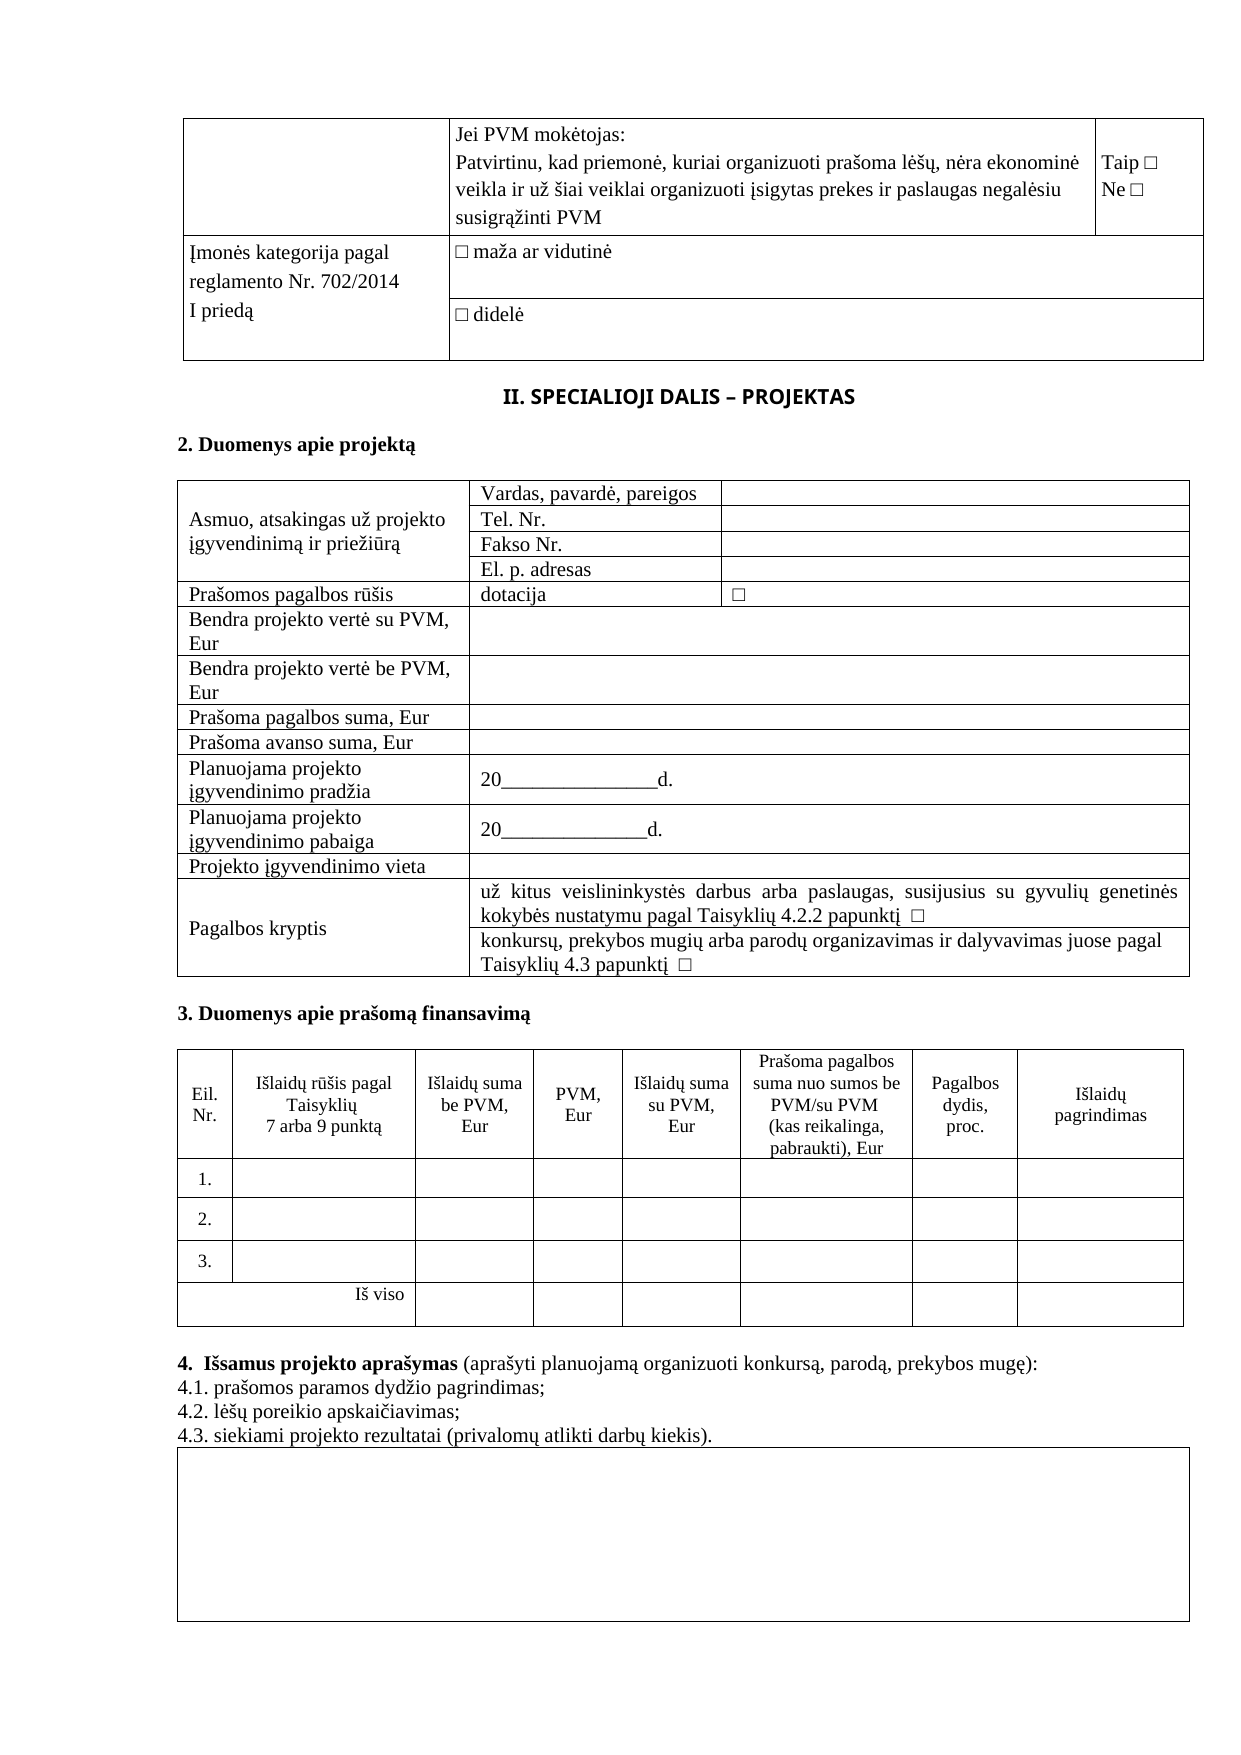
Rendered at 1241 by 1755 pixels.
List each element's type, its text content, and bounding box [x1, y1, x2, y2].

text 4.1. prašomos paramos dydžio pagrindimas; [177, 1375, 1181, 1399]
table_cell El. p. adresas [470, 557, 721, 581]
table_cell Jei PVM mokėtojas: Patvirtinu, kad priemonė, kuriai organizuoti prašoma lėšų, nėra ekonominė veikla ir už šiai veiklai organizuoti įsigytas prekes ir paslaugas negalėsiu susigrąžinti PVM [450, 119, 1095, 235]
text 4.2. lėšų poreikio apskaičiavimas; [177, 1399, 1181, 1423]
table_cell [184, 119, 449, 235]
table_cell [470, 607, 1189, 655]
table_cell □ didelė [450, 299, 1203, 359]
text 2. Duomenys apie projektą [177, 432, 1181, 456]
table_cell [534, 1159, 622, 1197]
table_header [722, 481, 1189, 505]
table_cell [416, 1198, 533, 1239]
table_header Eil. Nr. [178, 1050, 232, 1158]
table_cell [416, 1283, 533, 1326]
table_cell [470, 854, 1189, 878]
table_cell [1018, 1198, 1183, 1239]
table_cell [913, 1159, 1017, 1197]
table_cell [722, 506, 1189, 531]
table_cell Taip □ Ne □ [1096, 119, 1203, 235]
table_header Išlaidų suma be PVM, Eur [416, 1050, 533, 1158]
table_cell Prašoma avanso suma, Eur [178, 730, 469, 754]
table_cell Fakso Nr. [470, 532, 721, 556]
table_cell 3. [178, 1241, 232, 1282]
table_cell [913, 1198, 1017, 1239]
table_cell [741, 1283, 912, 1326]
table_cell [470, 656, 1189, 704]
table_cell [623, 1283, 740, 1326]
table_cell [233, 1159, 415, 1197]
table_header Išlaidų suma su PVM, Eur [623, 1050, 740, 1158]
table_cell [1018, 1241, 1183, 1282]
table_cell [1018, 1159, 1183, 1197]
table_cell [233, 1241, 415, 1282]
table_header Pagalbos dydis, proc. [913, 1050, 1017, 1158]
table_cell [741, 1198, 912, 1239]
table_cell 1. [178, 1159, 232, 1197]
table_cell Planuojama projekto įgyvendinimo pradžia [178, 755, 469, 803]
table_cell [416, 1241, 533, 1282]
table_header Išlaidų rūšis pagal Taisyklių 7 arba 9 punktą [233, 1050, 415, 1158]
table_cell [623, 1198, 740, 1239]
table_cell □ [722, 582, 1189, 606]
table_cell [233, 1198, 415, 1239]
table_header Vardas, pavardė, pareigos [470, 481, 721, 505]
table_cell [534, 1283, 622, 1326]
table_cell Planuojama projekto įgyvendinimo pabaiga [178, 805, 469, 853]
table_cell Prašomos pagalbos rūšis [178, 582, 469, 606]
table_cell dotacija [470, 582, 721, 606]
table_cell [741, 1159, 912, 1197]
table_cell 20______________d. [470, 805, 1189, 853]
table_cell Bendra projekto vertė su PVM, Eur [178, 607, 469, 655]
table_cell [722, 532, 1189, 556]
table_cell [470, 705, 1189, 729]
text 3. Duomenys apie prašomą finansavimą [177, 1001, 1181, 1025]
table_cell Tel. Nr. [470, 506, 721, 531]
table_cell [741, 1241, 912, 1282]
table_cell Pagalbos kryptis [178, 879, 469, 976]
table_cell Iš viso [178, 1283, 415, 1326]
table_cell Prašoma pagalbos suma, Eur [178, 705, 469, 729]
text II. SPECIALIOJI DALIS – PROJEKTAS [177, 382, 1181, 411]
text 4. Išsamus projekto aprašymas (aprašyti planuojamą organizuoti konkursą, parodą, prekybos mugę): [177, 1351, 1181, 1375]
table_cell [623, 1241, 740, 1282]
table_cell [913, 1241, 1017, 1282]
table_cell Projekto įgyvendinimo vieta [178, 854, 469, 878]
table_cell [534, 1198, 622, 1239]
table_cell 2. [178, 1198, 232, 1239]
table_cell [722, 557, 1189, 581]
table_cell [534, 1241, 622, 1282]
table_cell Bendra projekto vertė be PVM, Eur [178, 656, 469, 704]
table_cell Įmonės kategorija pagal reglamento Nr. 702/2014 I priedą [184, 236, 449, 359]
table_cell [913, 1283, 1017, 1326]
table_header Išlaidų pagrindimas [1018, 1050, 1183, 1158]
table_cell [623, 1159, 740, 1197]
table_header PVM, Eur [534, 1050, 622, 1158]
table_cell □ maža ar vidutinė [450, 236, 1203, 297]
table_cell 20_______________d. [470, 755, 1189, 803]
table_cell [470, 730, 1189, 754]
text 4.3. siekiami projekto rezultatai (privalomų atlikti darbų kiekis). [177, 1423, 1181, 1447]
table_cell už kitus veislininkystės darbus arba paslaugas, susijusius su gyvulių genetinės kokybės nustatymu pagal Taisyklių 4.2.2 papunktį □ [470, 879, 1189, 927]
table_cell [416, 1159, 533, 1197]
table_cell konkursų, prekybos mugių arba parodų organizavimas ir dalyvavimas juose pagal Taisyklių 4.3 papunktį □ [470, 928, 1189, 976]
table_header Prašoma pagalbos suma nuo sumos be PVM/su PVM (kas reikalinga, pabraukti), Eur [741, 1050, 912, 1158]
table_header [178, 1448, 1189, 1621]
table_header Asmuo, atsakingas už projekto įgyvendinimą ir priežiūrą [178, 481, 469, 581]
table_cell [1018, 1283, 1183, 1326]
